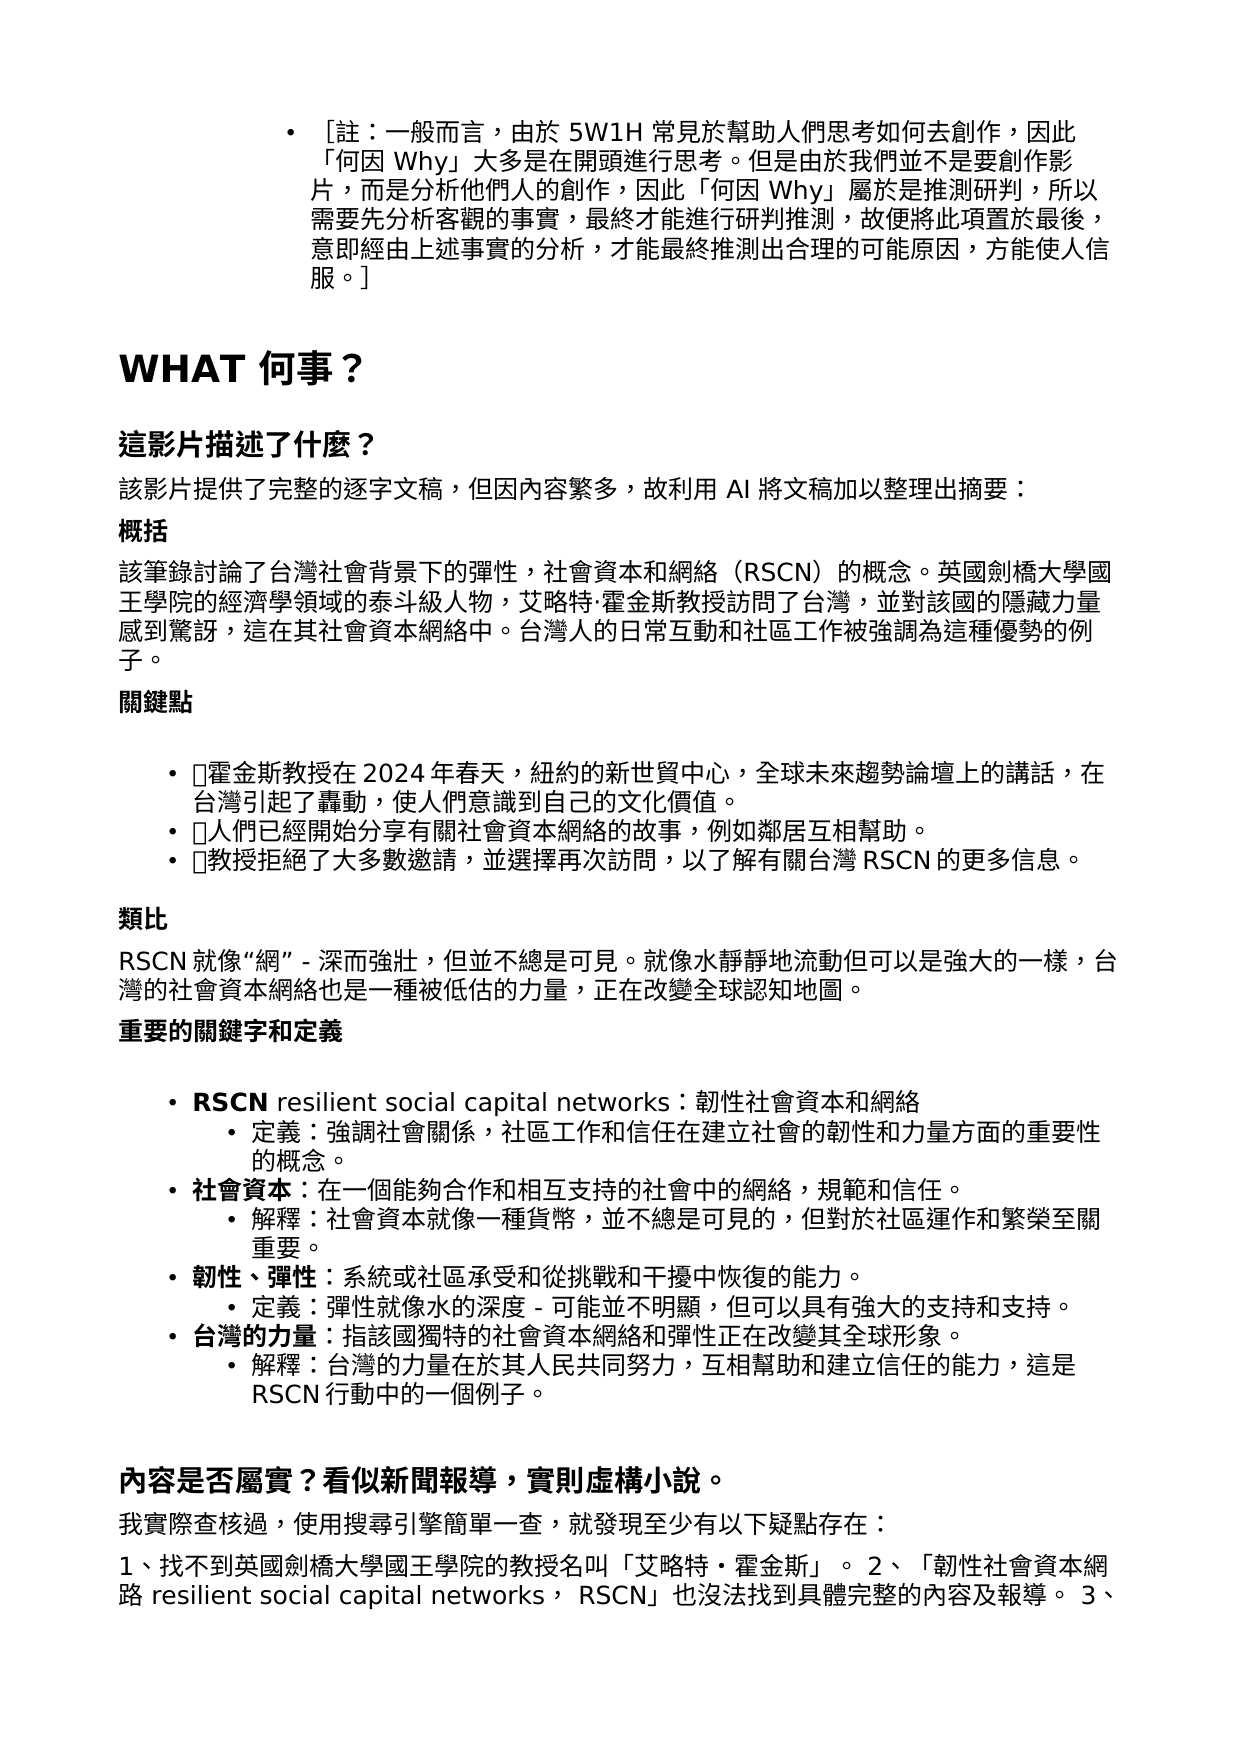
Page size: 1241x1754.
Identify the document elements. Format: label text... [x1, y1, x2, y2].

list 🌟霍金斯教授在2024年春天，紐約的新世貿中心，全球未來趨勢論壇上的講話，在台灣引起了轟動，使人們意識到自己的文化價值。 [177, 759, 1122, 817]
list 定義：彈性就像水的深度 - 可能並不明顯，但可以具有強大的支持和支持。 [236, 1293, 1122, 1322]
text 我實際查核過，使用搜尋引擎簡單一查，就發現至少有以下疑點存在： [118, 1510, 1122, 1539]
subtitle 內容是否屬實？看似新聞報導，實則虛構小說。 [118, 1464, 1122, 1498]
text 概括 [118, 517, 1122, 546]
text 重要的關鍵字和定義 [118, 1017, 1122, 1047]
text 1、找不到英國劍橋大學國王學院的教授名叫「艾略特・霍金斯」。 2、「韌性社會資本網路 resilient social capital networks， RSCN」也沒法找到具體完整的內容及報導。 3、 [118, 1552, 1122, 1610]
list ［註：一般而言，由於 5W1H 常見於幫助人們思考如何去創作，因此「何因 Why」大多是在開頭進行思考。但是由於我們並不是要創作影片，而是分析他們人的創作，因此「何因 Why」屬於是推測研判，所以需要先分析客觀的事實，最終才能進行研判推測，故便將此項置於最後，意即經由上述事實的分析，才能最終推測出合理的可能原因，方能使人信服。］ [295, 118, 1122, 293]
list 解釋：台灣的力量在於其人民共同努力，互相幫助和建立信任的能力，這是RSCN行動中的一個例子。 [236, 1351, 1122, 1409]
list 💡教授拒絕了大多數邀請，並選擇再次訪問，以了解有關台灣RSCN的更多信息。 [177, 846, 1122, 876]
subtitle 這影片描述了什麼？ [118, 429, 1122, 463]
list 解釋：社會資本就像一種貨幣，並不總是可見的，但對於社區運作和繁榮至關重要。 [236, 1205, 1122, 1264]
list 👥人們已經開始分享有關社會資本網絡的故事，例如鄰居互相幫助。 [177, 817, 1122, 846]
list RSCN resilient social capital networks：韌性社會資本和網絡 [177, 1089, 1122, 1118]
text 該筆錄討論了台灣社會背景下的彈性，社會資本和網絡（RSCN）的概念。英國劍橋大學國王學院的經濟學領域的泰斗級人物，艾略特‧霍金斯教授訪問了台灣，並對該國的隱藏力量感到驚訝，這在其社會資本網絡中。台灣人的日常互動和社區工作被強調為這種優勢的例子。 [118, 558, 1122, 675]
text 關鍵點 [118, 688, 1122, 717]
text 類比 [118, 905, 1122, 934]
text 該影片提供了完整的逐字文稿，但因內容繁多，故利用 AI 將文稿加以整理出摘要： [118, 475, 1122, 504]
list 台灣的力量：指該國獨特的社會資本網絡和彈性正在改變其全球形象。 [177, 1322, 1122, 1351]
list 韌性、彈性：系統或社區承受和從挑戰和干擾中恢復的能力。 [177, 1264, 1122, 1293]
text RSCN就像“網” - 深而強壯，但並不總是可見。就像水靜靜地流動但可以是強大的一樣，台灣的社會資本網絡也是一種被低估的力量，正在改變全球認知地圖。 [118, 947, 1122, 1005]
list 社會資本：在一個能夠合作和相互支持的社會中的網絡，規範和信任。 [177, 1176, 1122, 1205]
list 定義：強調社會關係，社區工作和信任在建立社會的韌性和力量方面的重要性的概念。 [236, 1118, 1122, 1176]
subtitle WHAT 何事？ [118, 348, 1122, 391]
